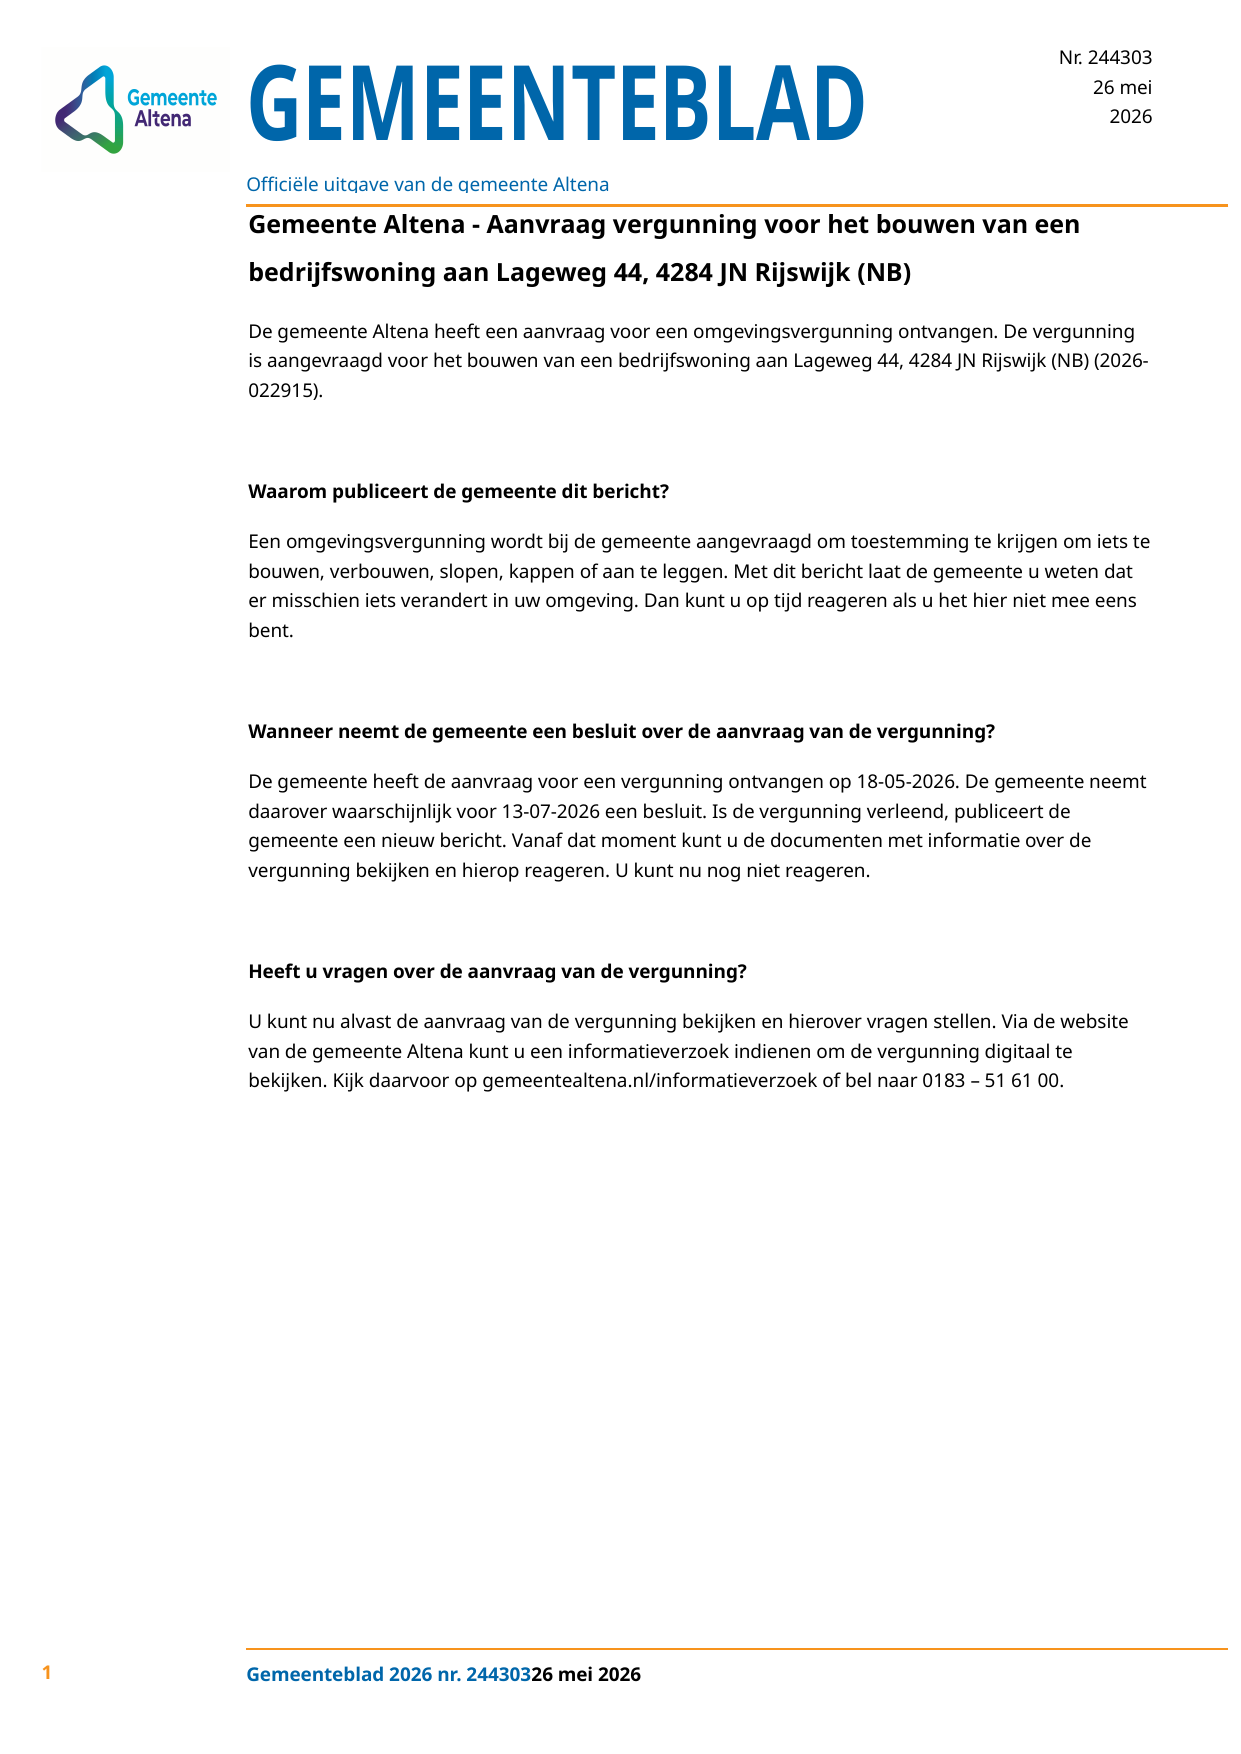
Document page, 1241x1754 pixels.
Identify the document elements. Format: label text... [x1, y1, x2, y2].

text U kunt nu alvast de aanvraag van de vergunning bekijken en hierover vragen stellen. Via de website van de gemeente Altena kunt u een informatieverzoek indienen om de vergunning digitaal te bekijken. Kijk daarvoor op gemeentealtena.nl/informatieverzoek of bel naar 0183 – 51 61 00. [248, 1008, 1152, 1093]
picture [41, 47, 231, 172]
text Heeft u vragen over de aanvraag van de vergunning? [248, 958, 1152, 984]
text De gemeente heeft de aanvraag voor een vergunning ontvangen op 18-05-2026. De gemeente neemt daarover waarschijnlijk voor 13-07-2026 een besluit. Is de vergunning verleend, publiceert de gemeente een nieuw bericht. Vanaf dat moment kunt u de documenten met informatie over de vergunning bekijken en hierop reageren. U kunt nu nog niet reageren. [248, 768, 1152, 883]
text De gemeente Altena heeft een aanvraag voor een omgevingsvergunning ontvangen. De vergunning is aangevraagd voor het bouwen van een bedrijfswoning aan Lageweg 44, 4284 JN Rijswijk (NB) (2026-022915). [248, 318, 1152, 403]
text Gemeente Altena - Aanvraag vergunning voor het bouwen van een bedrijfswoning aan Lageweg 44, 4284 JN Rijswijk (NB) [248, 207, 1152, 288]
text Een omgevingsvergunning wordt bij de gemeente aangevraagd om toestemming te krijgen om iets te bouwen, verbouwen, slopen, kappen of aan te leggen. Met dit bericht laat de gemeente u weten dat er misschien iets verandert in uw omgeving. Dan kunt u op tijd reageren als u het hier niet mee eens bent. [248, 528, 1152, 643]
text Wanneer neemt de gemeente een besluit over de aanvraag van de vergunning? [248, 718, 1152, 744]
text Waarom publiceert de gemeente dit bericht? [248, 478, 1152, 504]
